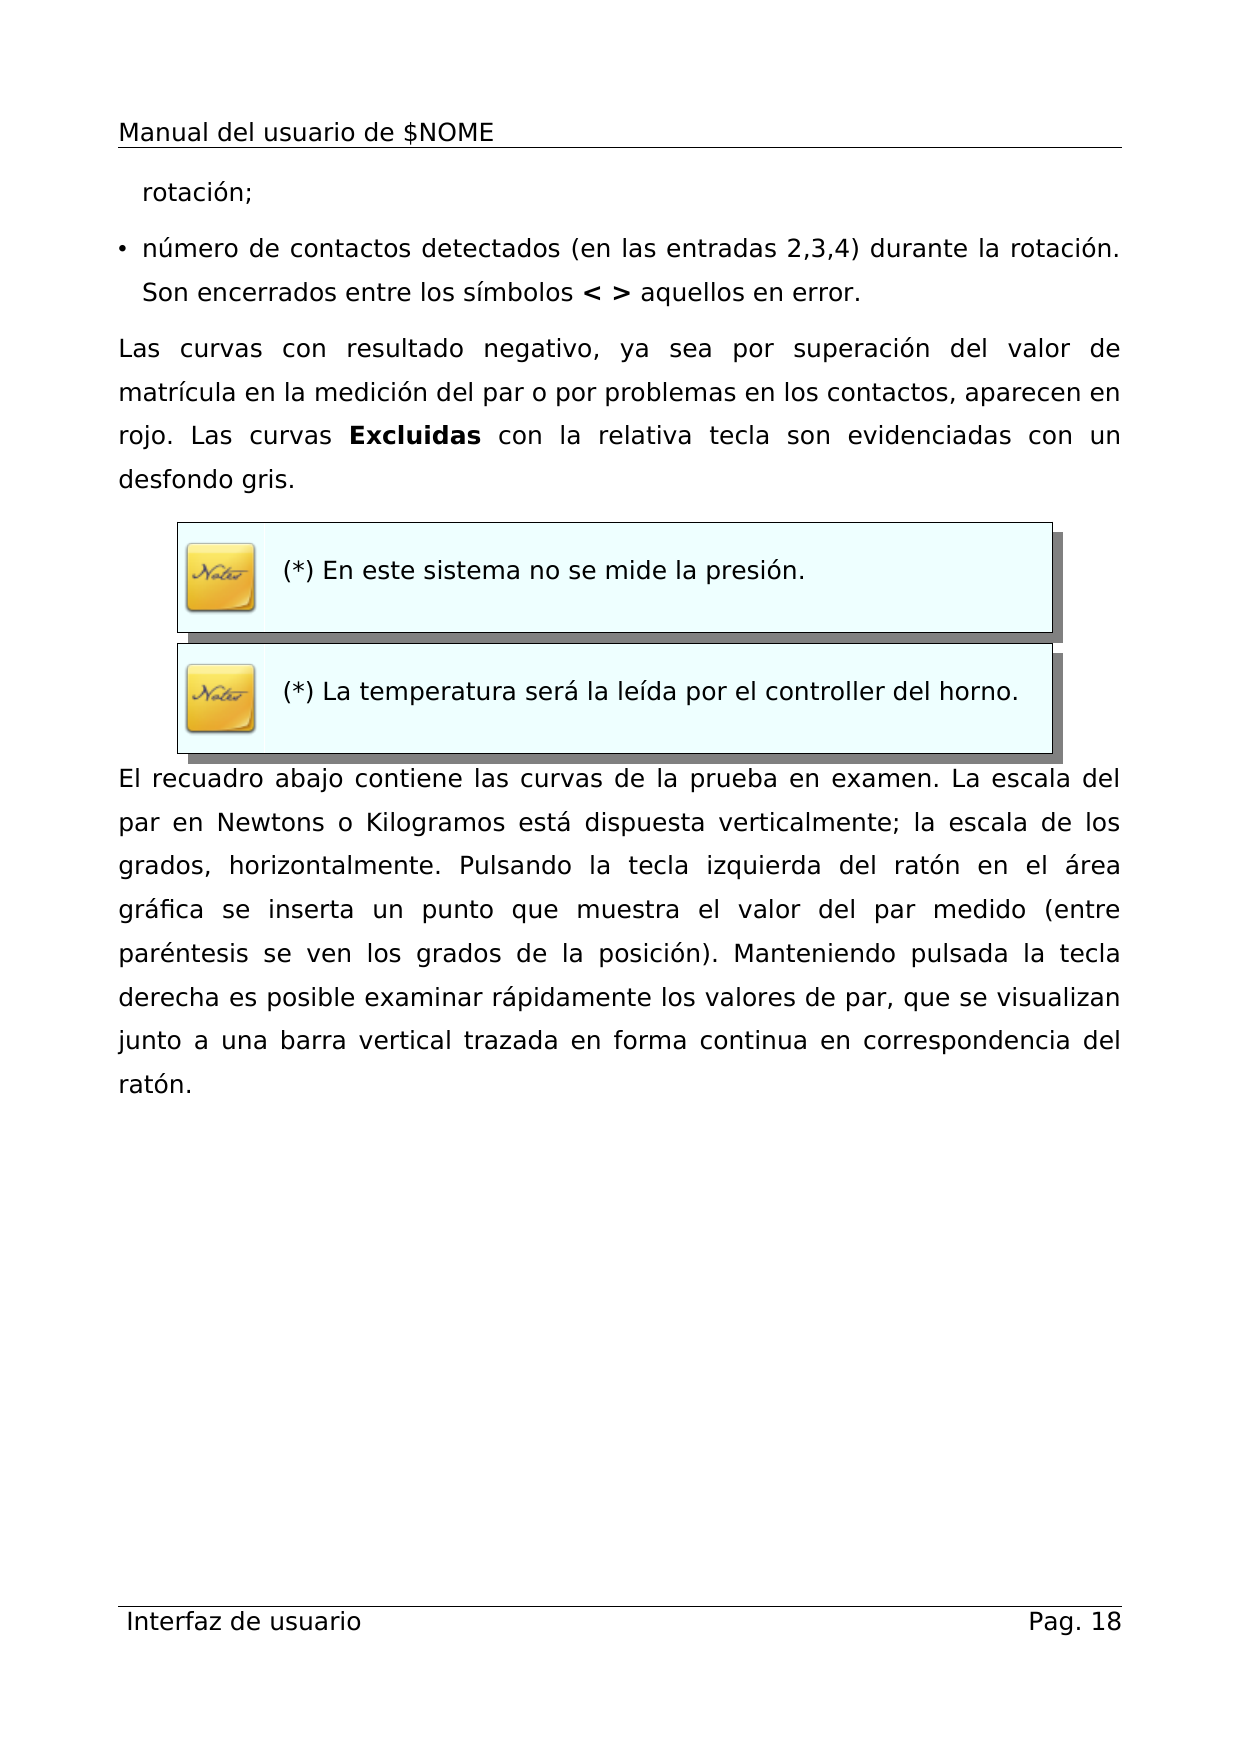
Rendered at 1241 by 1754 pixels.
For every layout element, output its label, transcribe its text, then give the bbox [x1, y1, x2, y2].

list número de contactos detectados (en las entradas 2,3,4) durante la rotación. Son encerrados entre los símbolos < > aquellos en error. [118, 234, 1122, 307]
text Las curvas con resultado negativo, ya sea por superación del valor de matrícula en la medición del par o por problemas en los contactos, aparecen en rojo. Las curvas Excluidas con la relativa tecla son evidenciadas con un desfondo gris. [118, 334, 1122, 494]
table_header (*) La temperatura será la leída por el controller del horno. [265, 644, 1052, 753]
table_header [178, 644, 264, 753]
list rotación; [118, 178, 1122, 207]
text El recuadro abajo contiene las curvas de la prueba en examen. La escala del par en Newtons o Kilogramos está dispuesta verticalmente; la escala de los grados, horizontalmente. Pulsando la tecla izquierda del ratón en el área gráfica se inserta un punto que muestra el valor del par medido (entre paréntesis se ven los grados de la posición). Manteniendo pulsada la tecla derecha es posible examinar rápidamente los valores de par, que se visualizan junto a una barra vertical trazada en forma continua en correspondencia del ratón. [118, 764, 1122, 1099]
table_header (*) En este sistema no se mide la presión. [265, 523, 1052, 632]
table_header [178, 523, 264, 632]
picture [183, 660, 259, 736]
picture [183, 539, 259, 615]
